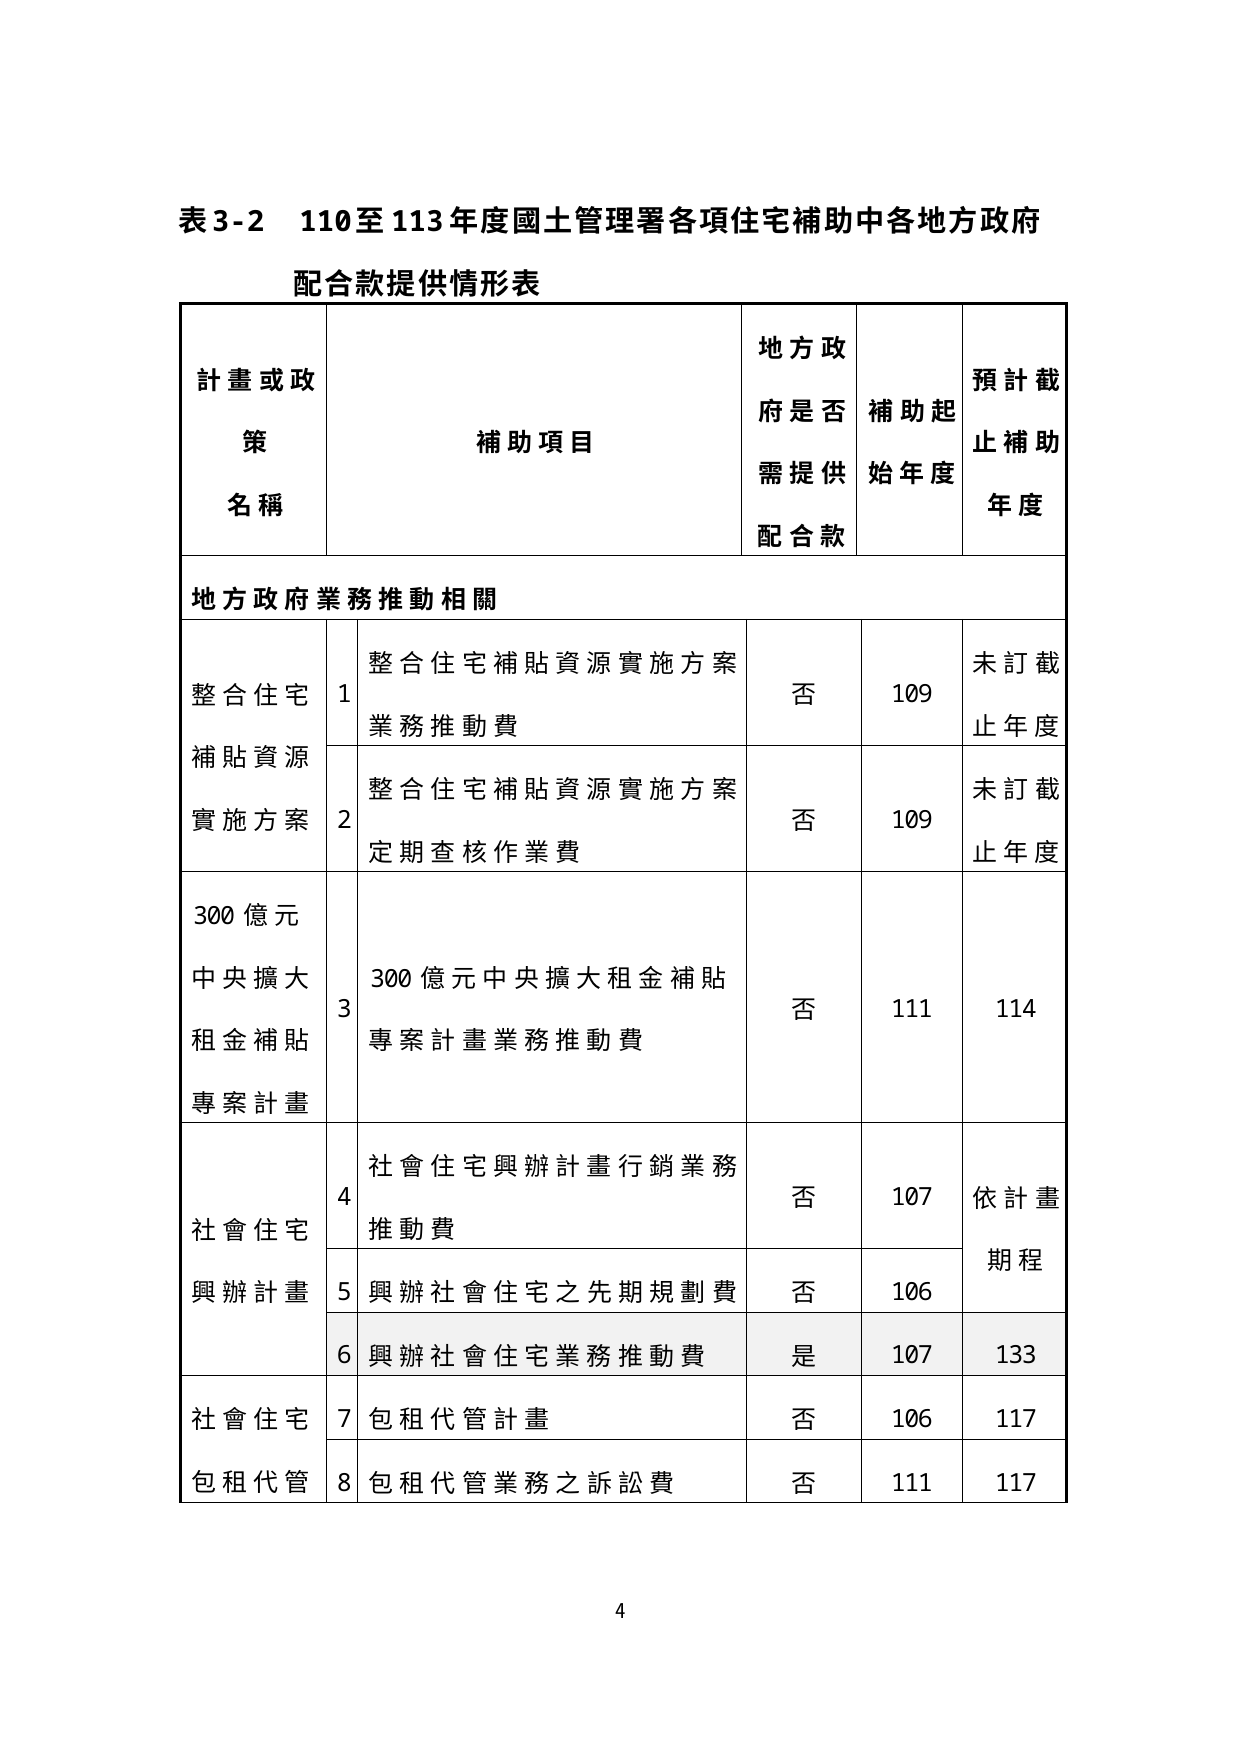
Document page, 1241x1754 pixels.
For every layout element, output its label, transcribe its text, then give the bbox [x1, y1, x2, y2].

table_cell 是 [747, 1313, 861, 1375]
table_cell 否 [747, 1123, 861, 1248]
table_header 計畫或政策 名稱 [182, 305, 326, 555]
table_cell 111 [862, 1440, 962, 1502]
table_cell 107 [862, 1123, 962, 1248]
table_header 補助起始年度 [857, 305, 962, 555]
table_cell 否 [747, 746, 861, 871]
table_header 補助項目 [327, 305, 741, 555]
table_cell 包租代管業務之訴訟費 [358, 1440, 746, 1502]
table_cell 否 [747, 1376, 861, 1439]
table_cell 133 [963, 1313, 1065, 1375]
table_cell 117 [963, 1440, 1065, 1502]
table_cell 7 [327, 1376, 357, 1439]
table_cell 社會住宅包租代管第4期計畫 [182, 1376, 326, 1502]
table_cell 整合住宅補貼資源實施方案定期查核作業費 [358, 746, 746, 871]
table_cell 3 [327, 872, 357, 1122]
table_cell 否 [747, 1440, 861, 1502]
table_cell 否 [747, 620, 861, 745]
table_cell 包租代管計畫 [358, 1376, 746, 1439]
table_header 地方政府是否需提供配合款 [742, 305, 856, 555]
table_cell 未訂截止年度 [963, 620, 1065, 745]
table_cell 依計畫期程 [963, 1123, 1065, 1312]
table_cell 109 [862, 620, 962, 745]
table_cell 未訂截止年度 [963, 746, 1065, 871]
table_cell 興辦社會住宅之先期規劃費 [358, 1249, 746, 1312]
table_cell 109 [862, 746, 962, 871]
table_cell 否 [747, 872, 861, 1122]
table_cell 整合住宅補貼資源實施方案業務推動費 [358, 620, 746, 745]
table_cell 社會住宅興辦計畫行銷業務推動費 [358, 1123, 746, 1248]
table_cell 2 [327, 746, 357, 871]
table_cell 6 [327, 1313, 357, 1375]
table_cell 107 [862, 1313, 962, 1375]
table_cell 300億元中央擴大租金補貼專案計畫業務推動費 [358, 872, 746, 1122]
table_cell 4 [327, 1123, 357, 1248]
table_cell 114 [963, 872, 1065, 1122]
table_cell 地方政府業務推動相關 [182, 556, 1065, 619]
table_cell 106 [862, 1376, 962, 1439]
table_cell 300億元中央擴大租金補貼專案計畫 [182, 872, 326, 1122]
text 表3-2 110至113年度國土管理署各項住宅補助中各地方政府配合款提供情形表 [177, 177, 1063, 302]
table_header 預計截止補助年度 [963, 305, 1065, 555]
table_cell 社會住宅興辦計畫 [182, 1123, 326, 1375]
table_cell 106 [862, 1249, 962, 1312]
table_cell 否 [747, 1249, 861, 1312]
table_cell 8 [327, 1440, 357, 1502]
table_cell 興辦社會住宅業務推動費 [358, 1313, 746, 1375]
table_cell 1 [327, 620, 357, 745]
table_cell 整合住宅補貼資源實施方案 [182, 620, 326, 871]
table_cell 111 [862, 872, 962, 1122]
table_cell 117 [963, 1376, 1065, 1439]
table_cell 5 [327, 1249, 357, 1312]
